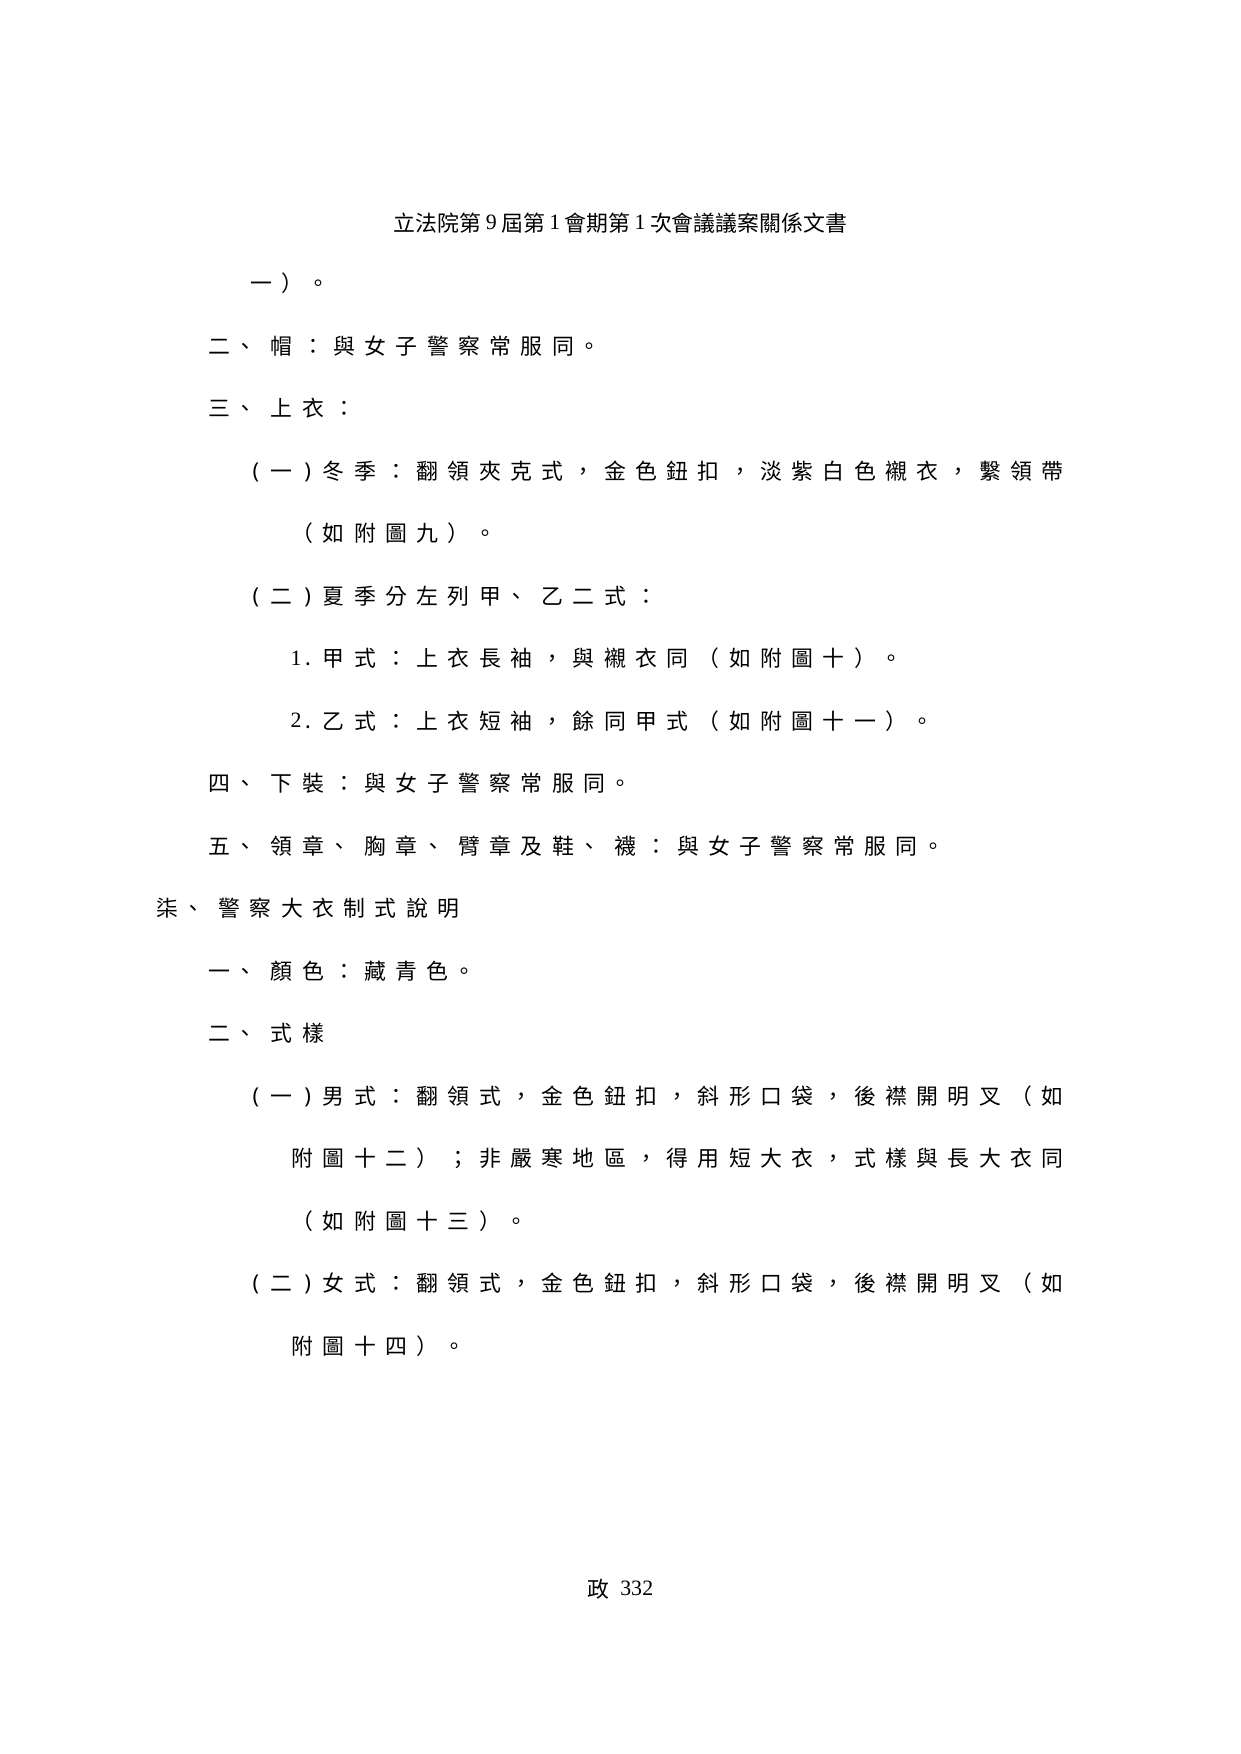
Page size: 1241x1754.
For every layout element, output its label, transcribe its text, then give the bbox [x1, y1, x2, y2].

text 四、下裝：與女子警察常服同。 [195, 751, 1089, 813]
text 一、顏色：藏青色。 [195, 938, 1089, 1001]
text 2.乙式：上衣短袖，餘同甲式（如附圖十一）。 [261, 688, 1089, 751]
text (二)夏季分左列甲、乙二式： [239, 563, 1089, 626]
text 柒、警察大衣制式說明 [151, 876, 1089, 938]
text 五、領章、胸章、臂章及鞋、襪：與女子警察常服同。 [195, 813, 1089, 876]
text 1.甲式：上衣長袖，與襯衣同（如附圖十）。 [261, 626, 1089, 688]
text (一)冬季：翻領夾克式，金色鈕扣，淡紫白色襯衣，繫領帶（如附圖九）。 [239, 438, 1089, 563]
text 二、式樣 [195, 1001, 1089, 1063]
text (二)女式：翻領式，金色鈕扣，斜形口袋，後襟開明叉（如附圖十四）。 [239, 1251, 1089, 1376]
text 二、帽：與女子警察常服同。 [195, 313, 1089, 376]
text (一)男式：翻領式，金色鈕扣，斜形口袋，後襟開明叉（如附圖十二）；非嚴寒地區，得用短大衣，式樣與長大衣同（如附圖十三）。 [239, 1063, 1089, 1251]
text 一）。 [195, 251, 1089, 313]
text 三、上衣： [195, 376, 1089, 438]
